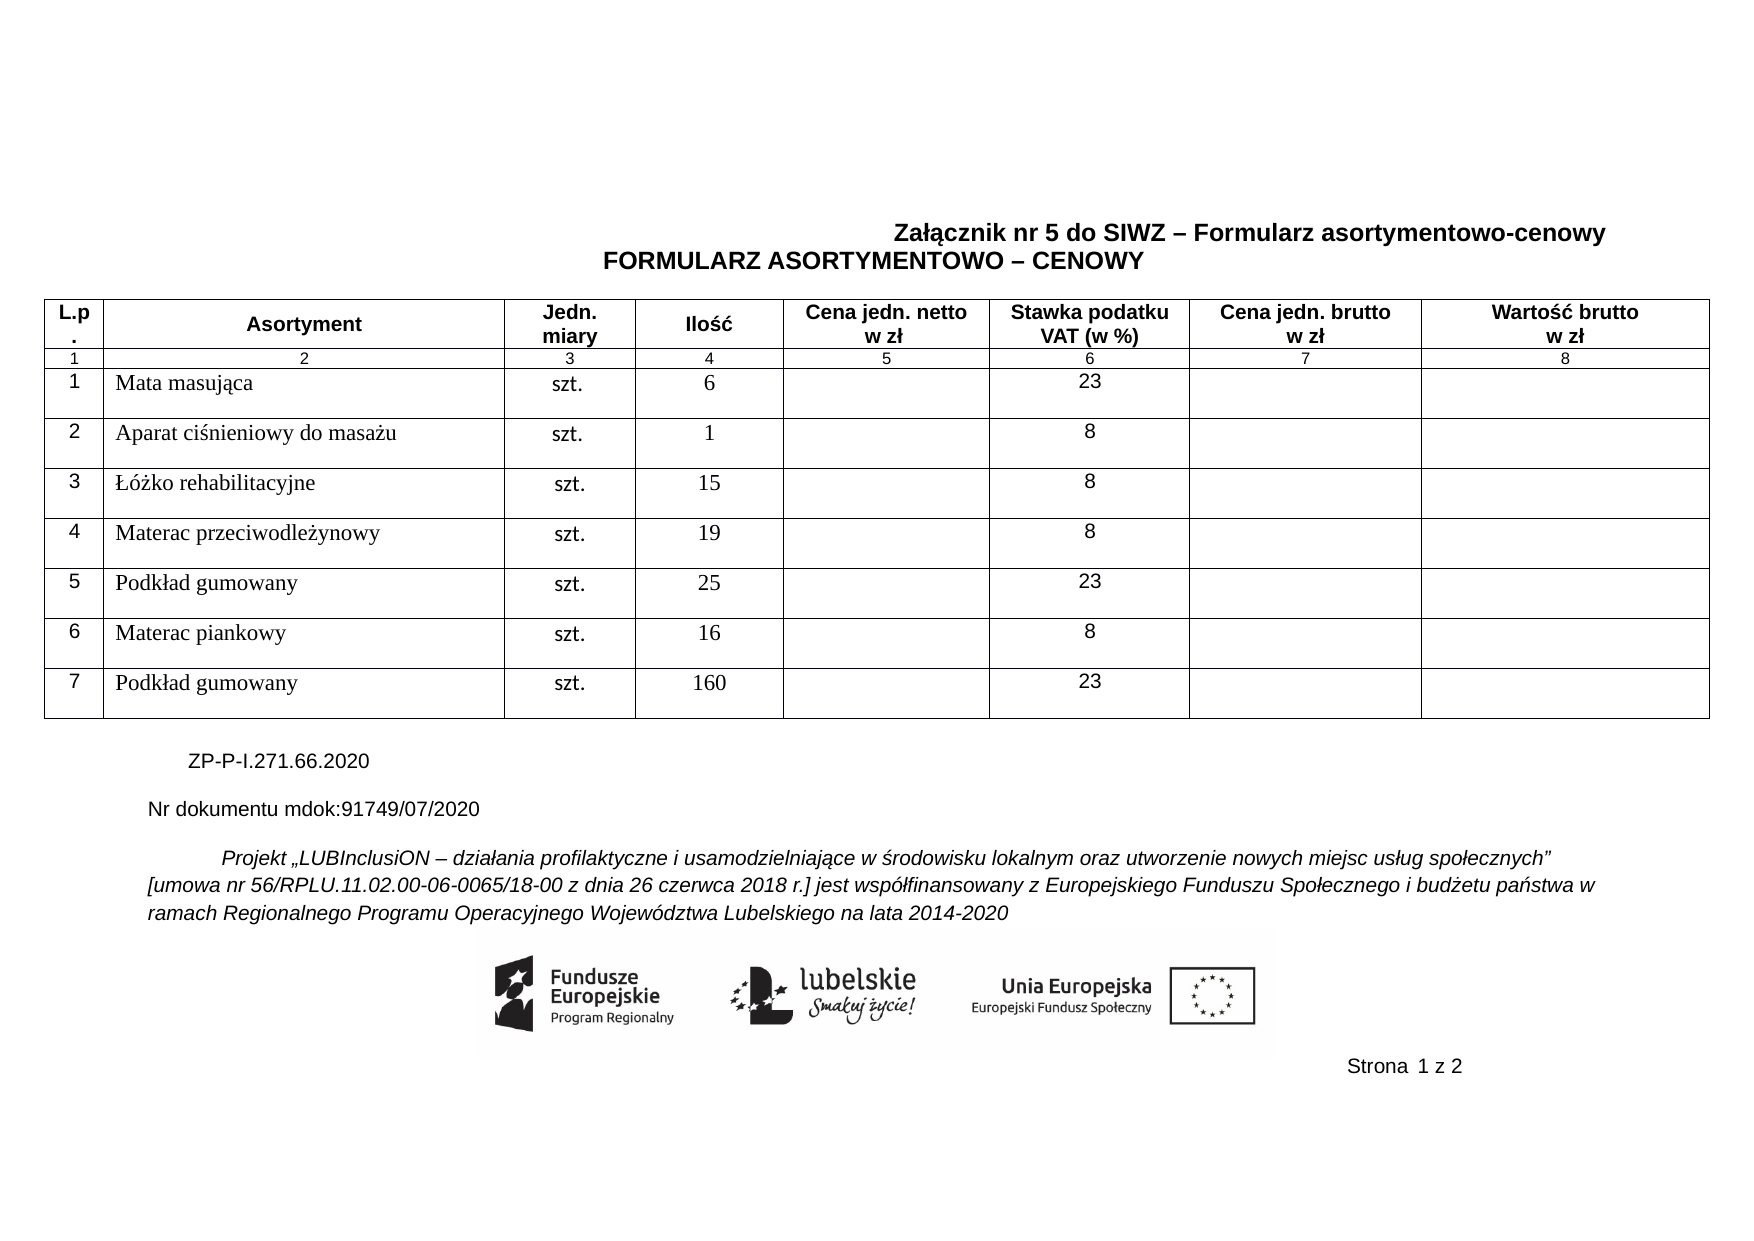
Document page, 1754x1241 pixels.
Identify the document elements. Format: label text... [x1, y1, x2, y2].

text FORMULARZ ASORTYMENTOWO – CENOWY [148, 246, 1606, 275]
table_cell 6 [636, 369, 783, 418]
table_cell 2 [104, 349, 504, 368]
table_cell szt. [505, 419, 635, 468]
table_cell szt. [505, 669, 635, 717]
table_cell [784, 419, 989, 468]
table_header Wartość brutto w zł [1422, 300, 1709, 348]
table_cell [784, 669, 989, 717]
table_cell 6 [990, 349, 1189, 368]
table_cell szt. [505, 519, 635, 568]
table_cell Podkład gumowany [104, 569, 504, 618]
text Załącznik nr 5 do SIWZ – Formularz asortymentowo-cenowy [148, 217, 1606, 246]
table_cell 23 [990, 669, 1189, 717]
table_cell 6 [45, 619, 103, 667]
picture [474, 927, 1275, 1058]
table_cell 7 [1190, 349, 1421, 368]
table_cell [784, 519, 989, 568]
table_cell 3 [505, 349, 635, 368]
table_cell 5 [784, 349, 989, 368]
table_header L.p. [45, 300, 103, 348]
table_cell 1 [45, 369, 103, 418]
table_cell Aparat ciśnieniowy do masażu [104, 419, 504, 468]
table_cell szt. [505, 469, 635, 518]
table_cell 8 [990, 419, 1189, 468]
table_cell [1190, 419, 1421, 468]
table_cell [784, 569, 989, 618]
table_cell szt. [505, 569, 635, 618]
table_cell 19 [636, 519, 783, 568]
table_cell 8 [990, 469, 1189, 518]
table_cell 23 [990, 569, 1189, 618]
table_cell 8 [990, 519, 1189, 568]
table_cell 5 [45, 569, 103, 618]
table_cell 7 [45, 669, 103, 717]
table_cell [1190, 369, 1421, 418]
table_cell [1190, 619, 1421, 667]
table_cell [1422, 369, 1709, 418]
table_cell 1 [636, 419, 783, 468]
table_cell 2 [45, 419, 103, 468]
table_cell szt. [505, 369, 635, 418]
table_cell szt. [505, 619, 635, 667]
table_cell [1422, 669, 1709, 717]
table_cell Mata masująca [104, 369, 504, 418]
table_cell Podkład gumowany [104, 669, 504, 717]
table_cell 16 [636, 619, 783, 667]
table_cell [1190, 669, 1421, 717]
table_cell Materac piankowy [104, 619, 504, 667]
table_cell 3 [45, 469, 103, 518]
table_cell [1190, 569, 1421, 618]
table_cell 8 [990, 619, 1189, 667]
table_cell [1422, 419, 1709, 468]
table_cell 1 [45, 349, 103, 368]
table_cell 160 [636, 669, 783, 717]
table_cell Materac przeciwodleżynowy [104, 519, 504, 568]
table_cell [784, 619, 989, 667]
table_cell 4 [45, 519, 103, 568]
table_cell [1422, 619, 1709, 667]
table_cell 8 [1422, 349, 1709, 368]
table_cell Łóżko rehabilitacyjne [104, 469, 504, 518]
table_cell [1422, 569, 1709, 618]
table_cell [1190, 469, 1421, 518]
table_cell 23 [990, 369, 1189, 418]
table_cell 25 [636, 569, 783, 618]
table_cell [784, 469, 989, 518]
table_cell 4 [636, 349, 783, 368]
table_header Jedn. miary [505, 300, 635, 348]
table_header Asortyment [104, 300, 504, 348]
table_cell 15 [636, 469, 783, 518]
table_header Cena jedn. brutto w zł [1190, 300, 1421, 348]
table_cell [1422, 469, 1709, 518]
table_cell [1422, 519, 1709, 568]
table_cell [784, 369, 989, 418]
table_cell [1190, 519, 1421, 568]
table_header Stawka podatku VAT (w %) [990, 300, 1189, 348]
table_header Ilość [636, 300, 783, 348]
table_header Cena jedn. netto w zł [784, 300, 989, 348]
